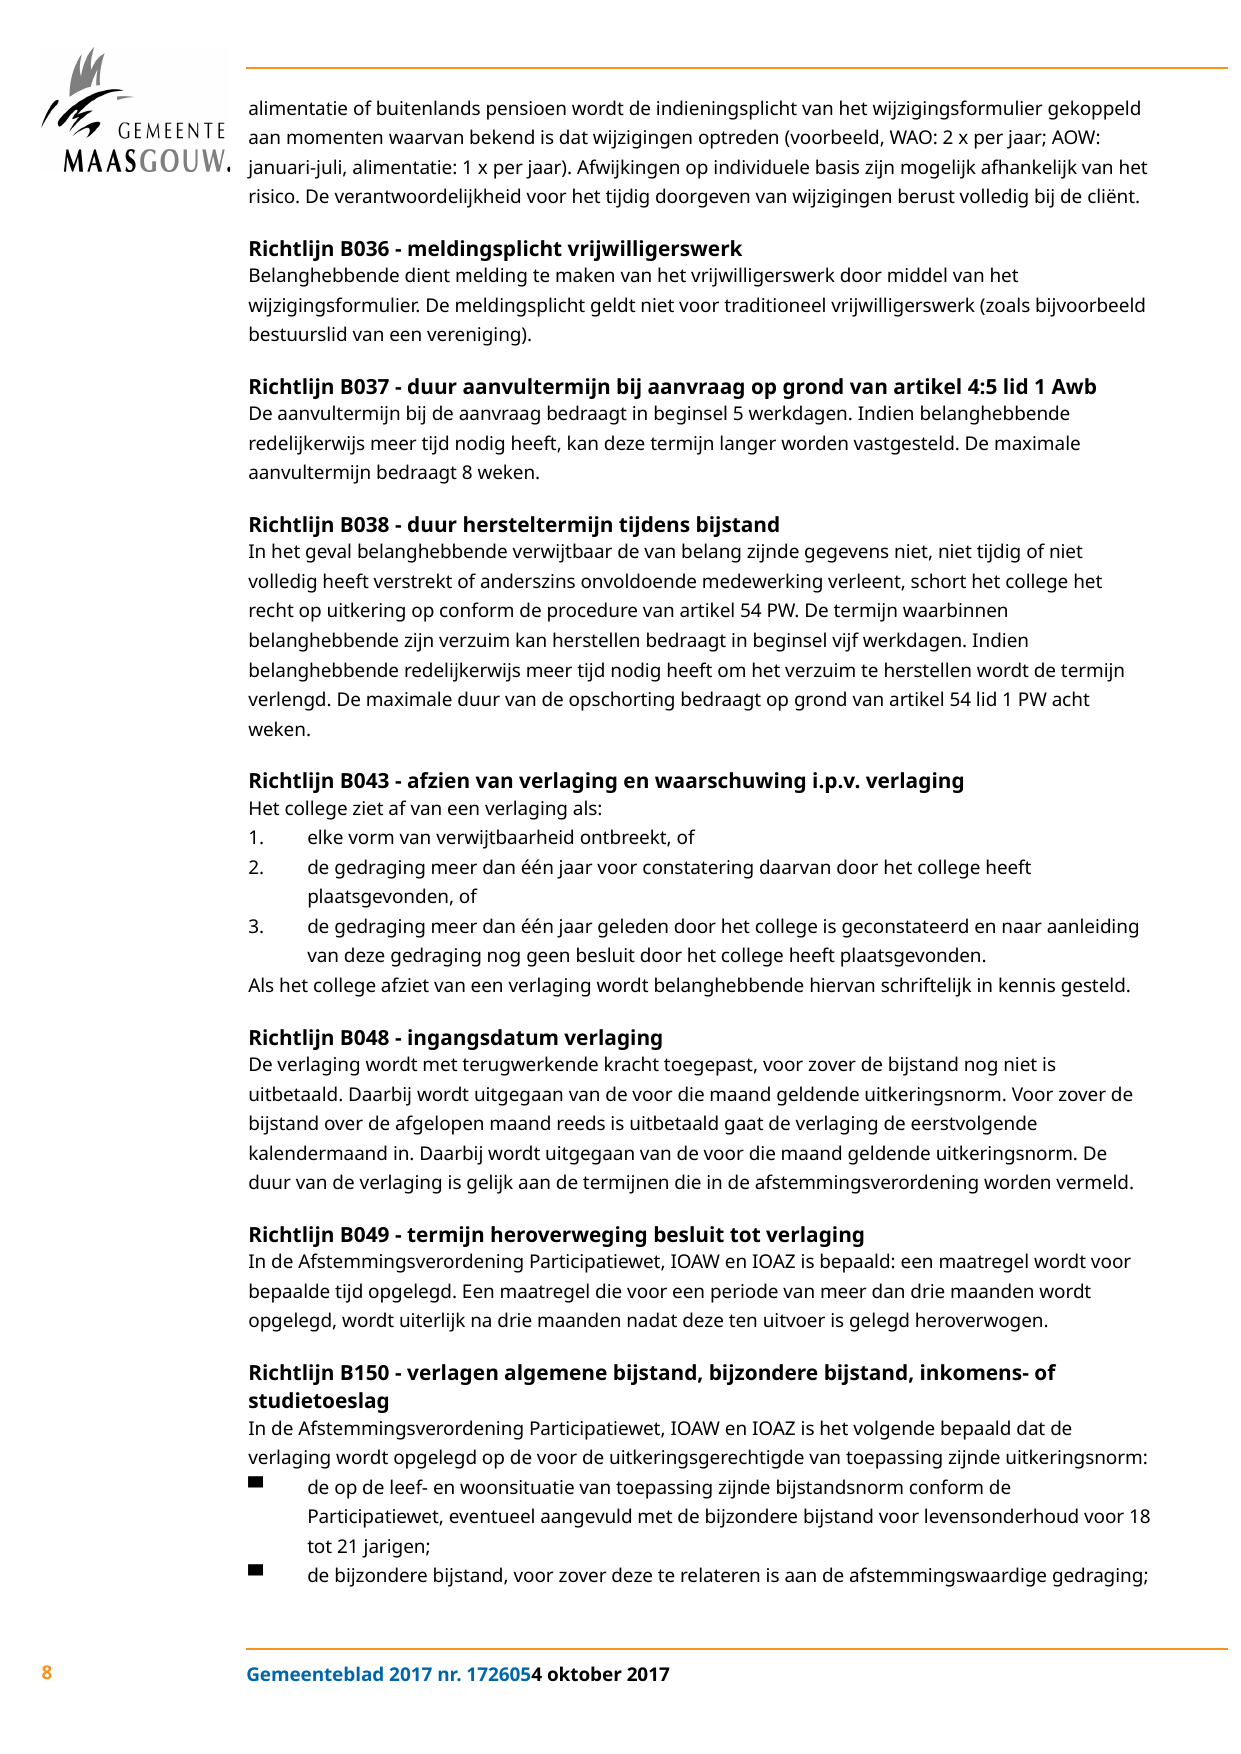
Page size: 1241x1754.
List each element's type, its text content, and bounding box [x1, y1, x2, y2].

list de gedraging meer dan één jaar voor constatering daarvan door het college heeft plaatsgevonden, of [248, 854, 1152, 909]
list de gedraging meer dan één jaar geleden door het college is geconstateerd en naar aanleiding van deze gedraging nog geen besluit door het college heeft plaatsgevonden. [248, 913, 1152, 968]
text De verlaging wordt met terugwerkende kracht toegepast, voor zover de bijstand nog niet is uitbetaald. Daarbij wordt uitgegaan van de voor die maand geldende uitkeringsnorm. Voor zover de bijstand over de afgelopen maand reeds is uitbetaald gaat de verlaging de eerstvolgende kalendermaand in. Daarbij wordt uitgegaan van de voor die maand geldende uitkeringsnorm. De duur van de verlaging is gelijk aan de termijnen die in de afstemmingsverordening worden vermeld. [248, 1051, 1152, 1195]
list de bijzondere bijstand, voor zover deze te relateren is aan de afstemmingswaardige gedraging; [248, 1563, 1152, 1588]
list elke vorm van verwijtbaarheid ontbreekt, of [248, 824, 1152, 850]
text alimentatie of buitenlands pensioen wordt de indieningsplicht van het wijzigingsformulier gekoppeld aan momenten waarvan bekend is dat wijzigingen optreden (voorbeeld, WAO: 2 x per jaar; AOW: januari-juli, alimentatie: 1 x per jaar). Afwijkingen op individuele basis zijn mogelijk afhankelijk van het risico. De verantwoordelijkheid voor het tijdig doorgeven van wijzigingen berust volledig bij de cliënt. [248, 95, 1152, 209]
text Belanghebbende dient melding te maken van het vrijwilligerswerk door middel van het wijzigingsformulier. De meldingsplicht geldt niet voor traditioneel vrijwilligerswerk (zoals bijvoorbeeld bestuurslid van een vereniging). [248, 262, 1152, 347]
text Richtlijn B036 - meldingsplicht vrijwilligerswerk [248, 234, 1152, 262]
text Richtlijn B049 - termijn heroverweging besluit tot verlaging [248, 1220, 1152, 1248]
text In de Afstemmingsverordening Participatiewet, IOAW en IOAZ is bepaald: een maatregel wordt voor bepaalde tijd opgelegd. Een maatregel die voor een periode van meer dan drie maanden wordt opgelegd, wordt uiterlijk na drie maanden nadat deze ten uitvoer is gelegd heroverwogen. [248, 1248, 1152, 1333]
text Het college ziet af van een verlaging als: [248, 795, 1152, 821]
text Richtlijn B150 - verlagen algemene bijstand, bijzondere bijstand, inkomens- of studietoeslag [248, 1358, 1152, 1415]
text In het geval belanghebbende verwijtbaar de van belang zijnde gegevens niet, niet tijdig of niet volledig heeft verstrekt of anderszins onvoldoende medewerking verleent, schort het college het recht op uitkering op conform de procedure van artikel 54 PW. De termijn waarbinnen belanghebbende zijn verzuim kan herstellen bedraagt in beginsel vijf werkdagen. Indien belanghebbende redelijkerwijs meer tijd nodig heeft om het verzuim te herstellen wordt de termijn verlengd. De maximale duur van de opschorting bedraagt op grond van artikel 54 lid 1 PW acht weken. [248, 538, 1152, 742]
text Richtlijn B038 - duur hersteltermijn tijdens bijstand [248, 510, 1152, 538]
picture [41, 47, 231, 172]
text Als het college afziet van een verlaging wordt belanghebbende hiervan schriftelijk in kennis gesteld. [248, 972, 1152, 998]
text De aanvultermijn bij de aanvraag bedraagt in beginsel 5 werkdagen. Indien belanghebbende redelijkerwijs meer tijd nodig heeft, kan deze termijn langer worden vastgesteld. De maximale aanvultermijn bedraagt 8 weken. [248, 400, 1152, 485]
list de op de leef- en woonsituatie van toepassing zijnde bijstandsnorm conform de Participatiewet, eventueel aangevuld met de bijzondere bijstand voor levensonderhoud voor 18 tot 21 jarigen; [248, 1474, 1152, 1559]
text Richtlijn B043 - afzien van verlaging en waarschuwing i.p.v. verlaging [248, 766, 1152, 795]
text Richtlijn B037 - duur aanvultermijn bij aanvraag op grond van artikel 4:5 lid 1 Awb [248, 372, 1152, 400]
text Richtlijn B048 - ingangsdatum verlaging [248, 1023, 1152, 1051]
text In de Afstemmingsverordening Participatiewet, IOAW en IOAZ is het volgende bepaald dat de verlaging wordt opgelegd op de voor de uitkeringsgerechtigde van toepassing zijnde uitkeringsnorm: [248, 1415, 1152, 1470]
